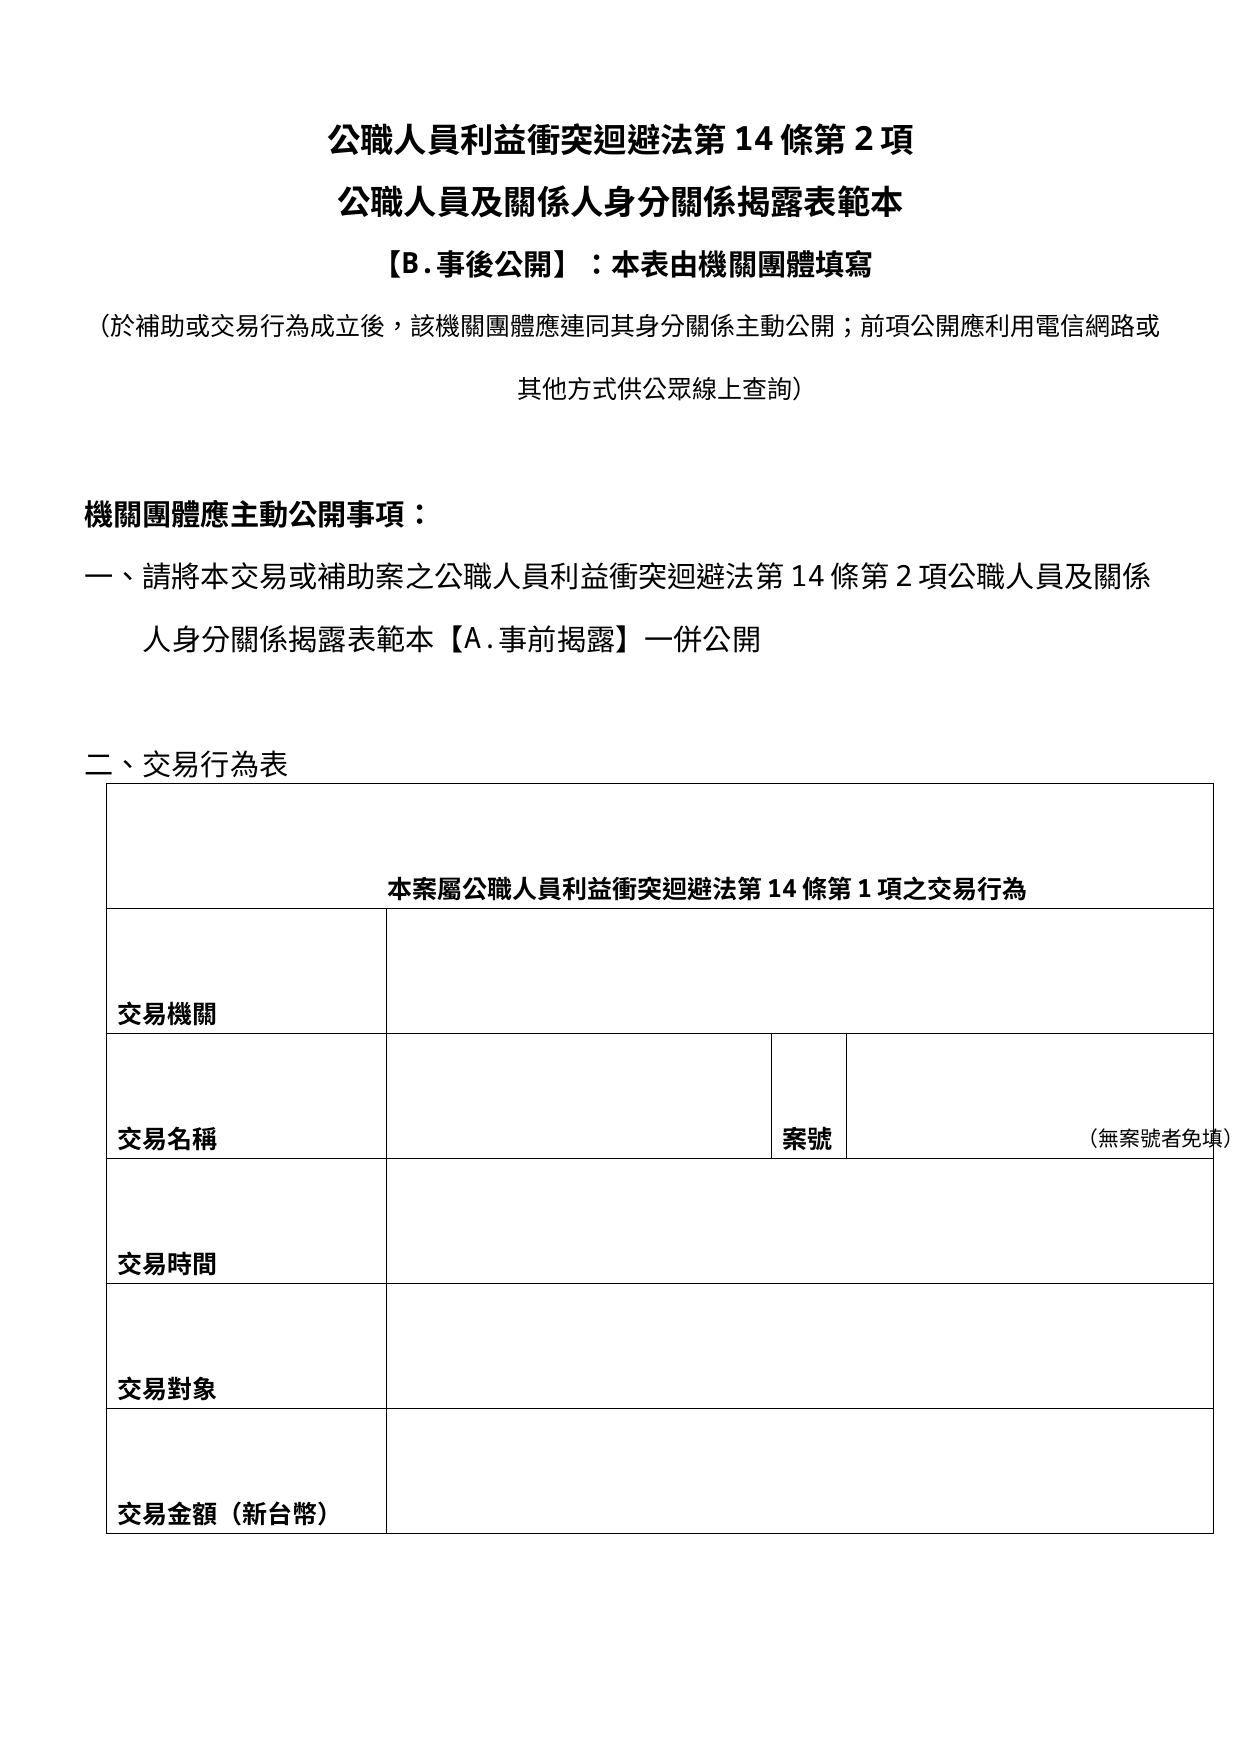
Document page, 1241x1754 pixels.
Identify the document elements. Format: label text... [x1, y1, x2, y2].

text 公職人員利益衝突迴避法第14條第2項 [187, 96, 1053, 158]
table_cell [387, 1409, 1213, 1533]
table_cell [387, 909, 1213, 1033]
text （於補助或交易行為成立後，該機關團體應連同其身分關係主動公開；前項公開應利用電信網路或其他方式供公眾線上查詢） [84, 283, 1162, 408]
table_cell 交易對象 [107, 1284, 386, 1408]
table_header 本案屬公職人員利益衝突迴避法第14條第1項之交易行為 [107, 784, 1213, 908]
table_cell 交易名稱 [107, 1034, 386, 1158]
text 一、請將本交易或補助案之公職人員利益衝突迴避法第14條第2項公職人員及關係人身分關係揭露表範本【A.事前揭露】一併公開 [84, 533, 1162, 658]
table_cell [387, 1284, 1213, 1408]
text 公職人員及關係人身分關係揭露表範本 [187, 158, 1053, 221]
table_cell 交易金額（新台幣） [107, 1409, 386, 1533]
table_cell 交易機關 [107, 909, 386, 1033]
table_cell [387, 1159, 1213, 1283]
text 【B.事後公開】：本表由機關團體填寫 [84, 221, 1162, 283]
table_cell 案號 [772, 1034, 846, 1158]
text 二、交易行為表 [84, 721, 1162, 783]
table_cell 交易時間 [107, 1159, 386, 1283]
table_cell （無案號者免填） [847, 1034, 1213, 1158]
table_cell [387, 1034, 771, 1158]
text 機關團體應主動公開事項： [84, 471, 1162, 533]
